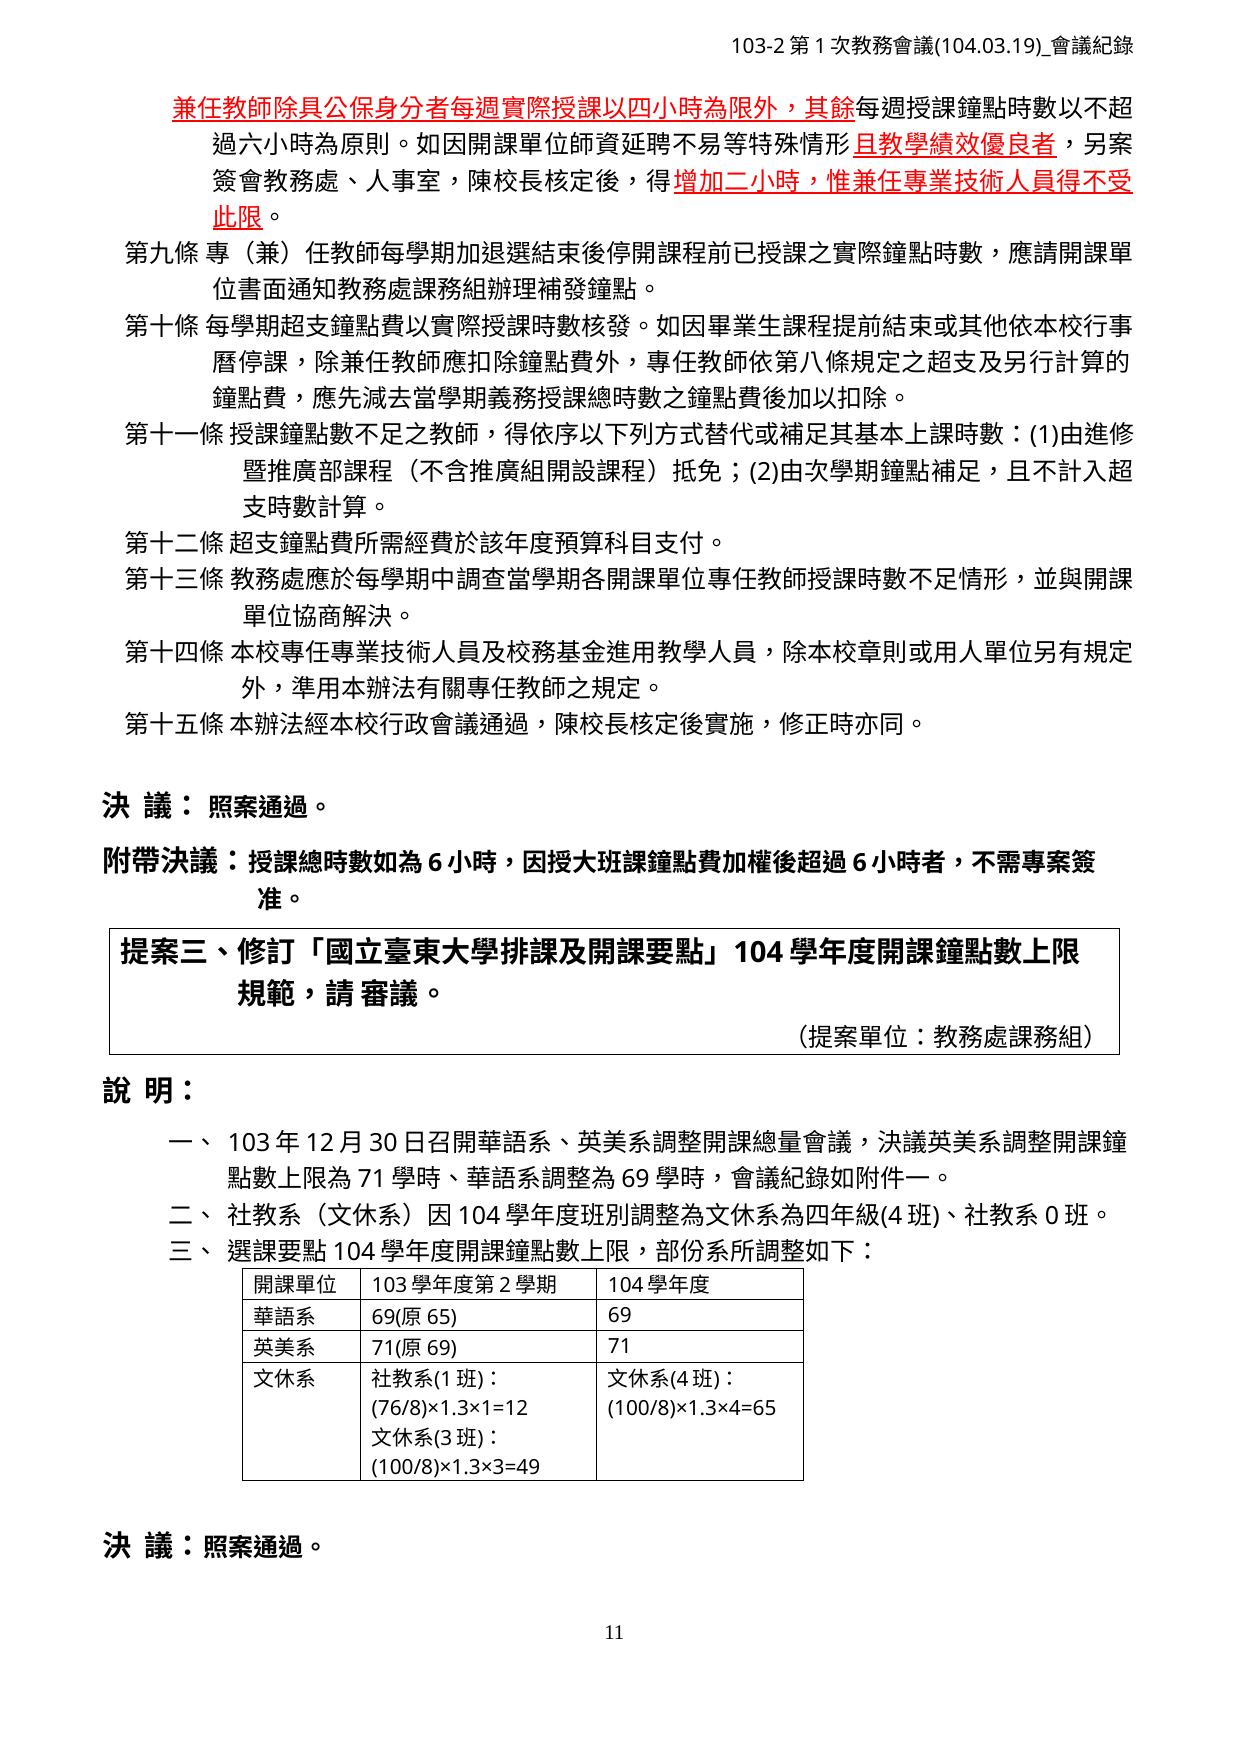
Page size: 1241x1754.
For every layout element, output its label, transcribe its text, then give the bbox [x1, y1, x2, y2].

table_header 開課單位 [243, 1269, 360, 1299]
text 決 議： 照案通過。 [94, 782, 1113, 825]
table_cell 69 [597, 1300, 803, 1330]
text 附帶決議：授課總時數如為6小時，因授大班課鐘點費加權後超過6小時者，不需專案簽准。 [94, 837, 1113, 916]
table_cell 文休系 [243, 1363, 360, 1480]
list 103年12月30日召開華語系、英美系調整開課總量會議，決議英美系調整開課鐘點數上限為71學時、華語系調整為69學時，會議紀錄如附件一。 [168, 1123, 1134, 1195]
table_cell 社教系(1班)： (76/8)×1.3×1=12 文休系(3班)：(100/8)×1.3×3=49 [361, 1363, 596, 1480]
table_cell 69(原65) [361, 1300, 596, 1330]
text 第十二條 超支鐘點費所需經費於該年度預算科目支付。 [124, 524, 1134, 560]
table_cell 英美系 [243, 1331, 360, 1362]
list 社教系（文休系）因104學年度班別調整為文休系為四年級(4班)、社教系0班。 [168, 1195, 1134, 1231]
text 兼任教師除具公保身分者每週實際授課以四小時為限外，其餘每週授課鐘點時數以不超過六小時為原則。如因開課單位師資延聘不易等特殊情形且教學績效優良者，另案簽會教務處、人事室，陳校長核定後，得增加二小時，惟兼任專業技術人員得不受此限。 [124, 89, 1134, 234]
table_header 103學年度第2學期 [361, 1269, 596, 1299]
table_cell 71(原69) [361, 1331, 596, 1362]
text 決 議：照案通過。 [94, 1522, 1113, 1565]
table_cell 71 [597, 1331, 803, 1362]
text 說 明： [94, 1068, 1113, 1110]
table_header 提案三、修訂「國立臺東大學排課及開課要點」104學年度開課鐘點數上限規範，請 審議。 （提案單位：教務處課務組） [110, 929, 1119, 1054]
text 第十四條 本校專任專業技術人員及校務基金進用教學人員，除本校章則或用人單位另有規定外，準用本辦法有關專任教師之規定。 [124, 632, 1134, 705]
text 第九條 專（兼）任教師每學期加退選結束後停開課程前已授課之實際鐘點時數，應請開課單位書面通知教務處課務組辦理補發鐘點。 [124, 234, 1134, 306]
table_cell 文休系(4班)：(100/8)×1.3×4=65 [597, 1363, 803, 1480]
text 第十五條 本辦法經本校行政會議通過，陳校長核定後實施，修正時亦同。 [124, 705, 1134, 741]
table_cell 華語系 [243, 1300, 360, 1330]
text 第十三條 教務處應於每學期中調查當學期各開課單位專任教師授課時數不足情形，並與開課單位協商解決。 [124, 560, 1134, 632]
text 第十條 每學期超支鐘點費以實際授課時數核發。如因畢業生課程提前結束或其他依本校行事曆停課，除兼任教師應扣除鐘點費外，專任教師依第八條規定之超支及另行計算的鐘點費，應先減去當學期義務授課總時數之鐘點費後加以扣除。 [124, 306, 1134, 415]
text 第十一條 授課鐘點數不足之教師，得依序以下列方式替代或補足其基本上課時數：(1)由進修暨推廣部課程（不含推廣組開設課程）抵免；(2)由次學期鐘點補足，且不計入超支時數計算。 [124, 415, 1134, 524]
list 選課要點104學年度開課鐘點數上限，部份系所調整如下： [168, 1231, 1134, 1268]
table_header 104學年度 [597, 1269, 803, 1299]
